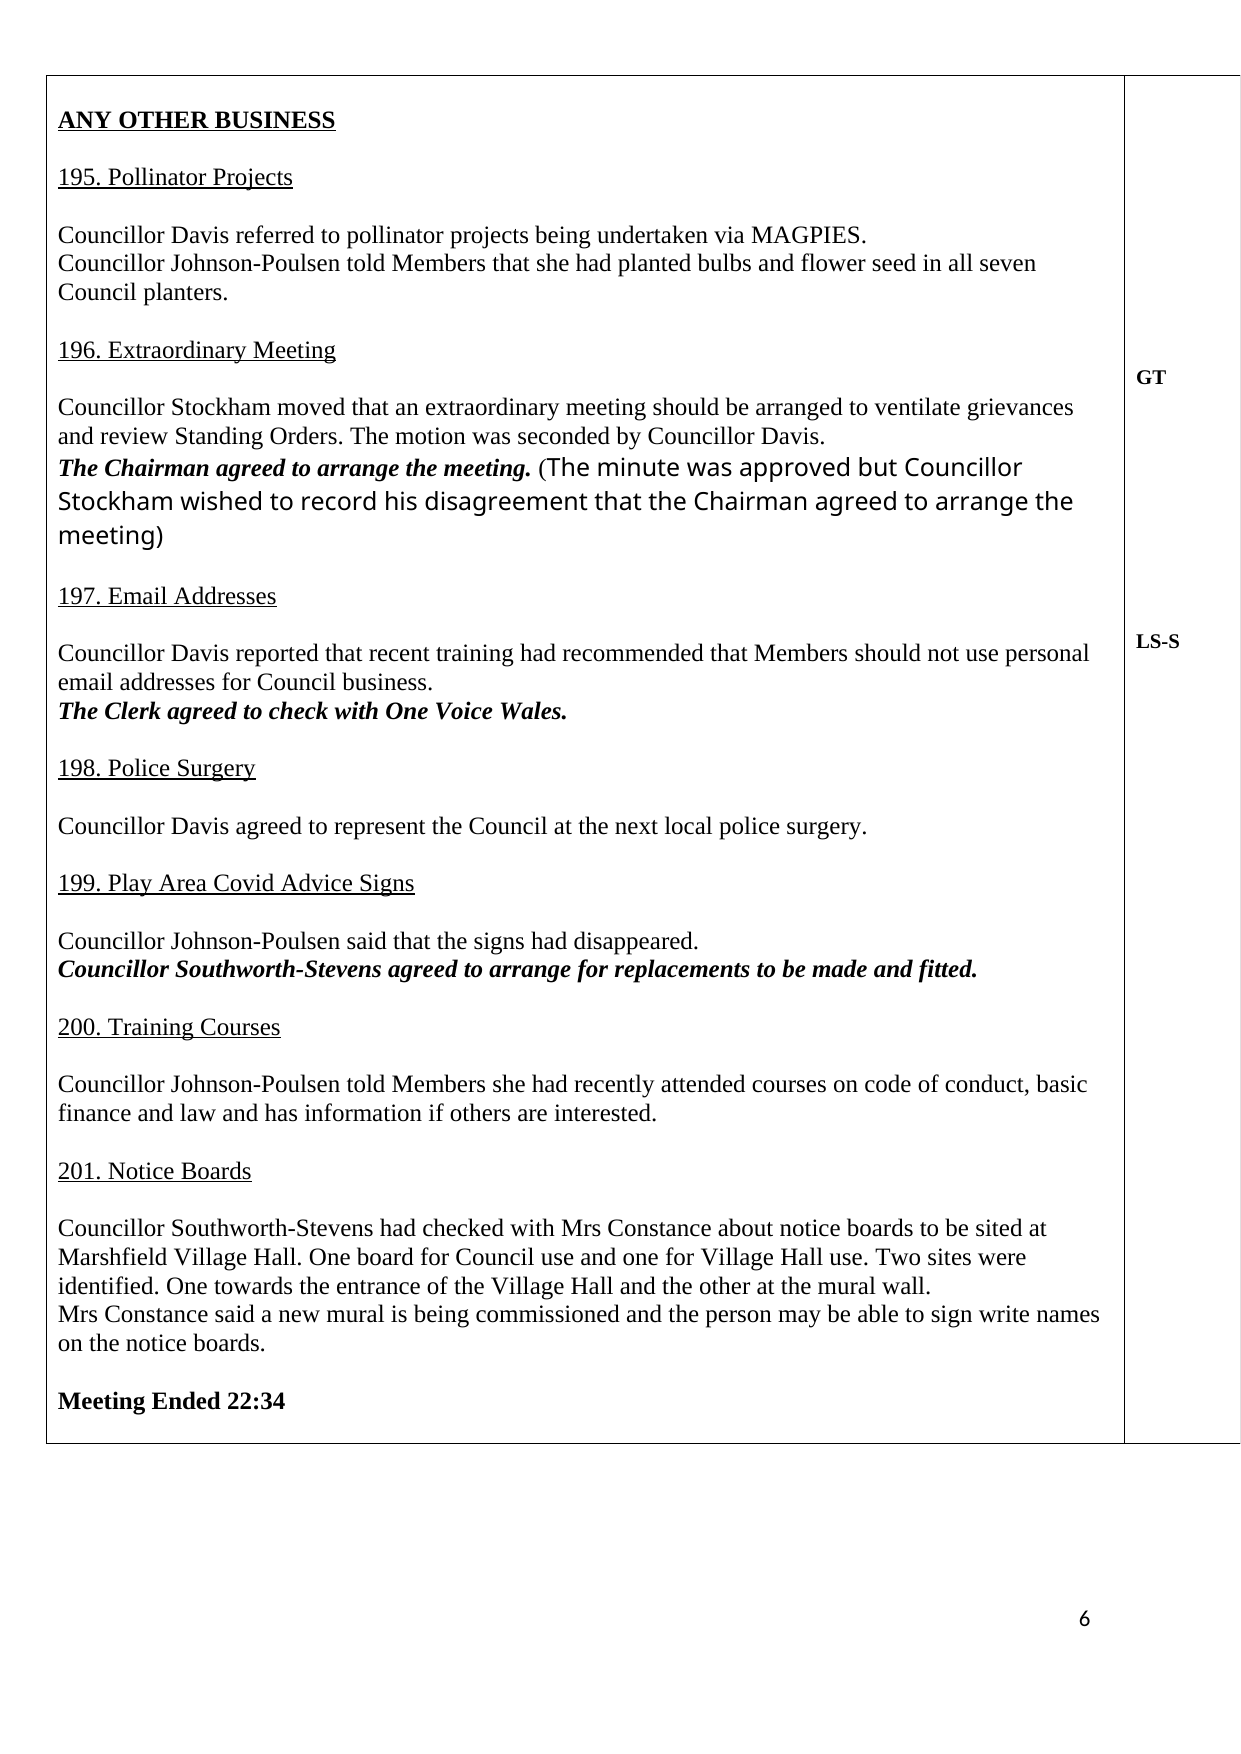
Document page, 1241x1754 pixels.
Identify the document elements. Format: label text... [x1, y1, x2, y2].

table_header ANY OTHER BUSINESS 195. Pollinator Projects Councillor Davis referred to pollinator projects being undertaken via MAGPIES. Councillor Johnson-Poulsen told Members that she had planted bulbs and flower seed in all seven Council planters. 196. Extraordinary Meeting Councillor Stockham moved that an extraordinary meeting should be arranged to ventilate grievances and review Standing Orders. The motion was seconded by Councillor Davis. The Chairman agreed to arrange the meeting. (The minute was approved but Councillor Stockham wished to record his disagreement that the Chairman agreed to arrange the meeting) 197. Email Addresses Councillor Davis reported that recent training had recommended that Members should not use personal email addresses for Council business. The Clerk agreed to check with One Voice Wales. 198. Police Surgery Councillor Davis agreed to represent the Council at the next local police surgery. 199. Play Area Covid Advice Signs Councillor Johnson-Poulsen said that the signs had disappeared. Councillor Southworth-Stevens agreed to arrange for replacements to be made and fitted. 200. Training Courses Councillor Johnson-Poulsen told Members she had recently attended courses on code of conduct, basic finance and law and has information if others are interested. 201. Notice Boards Councillor Southworth-Stevens had checked with Mrs Constance about notice boards to be sited at Marshfield Village Hall. One board for Council use and one for Village Hall use. Two sites were identified. One towards the entrance of the Village Hall and the other at the mural wall. Mrs Constance said a new mural is being commissioned and the person may be able to sign write names on the notice boards. Meeting Ended 22:34 [47, 76, 1124, 1443]
table_header GT LS-S [1125, 76, 1240, 1443]
